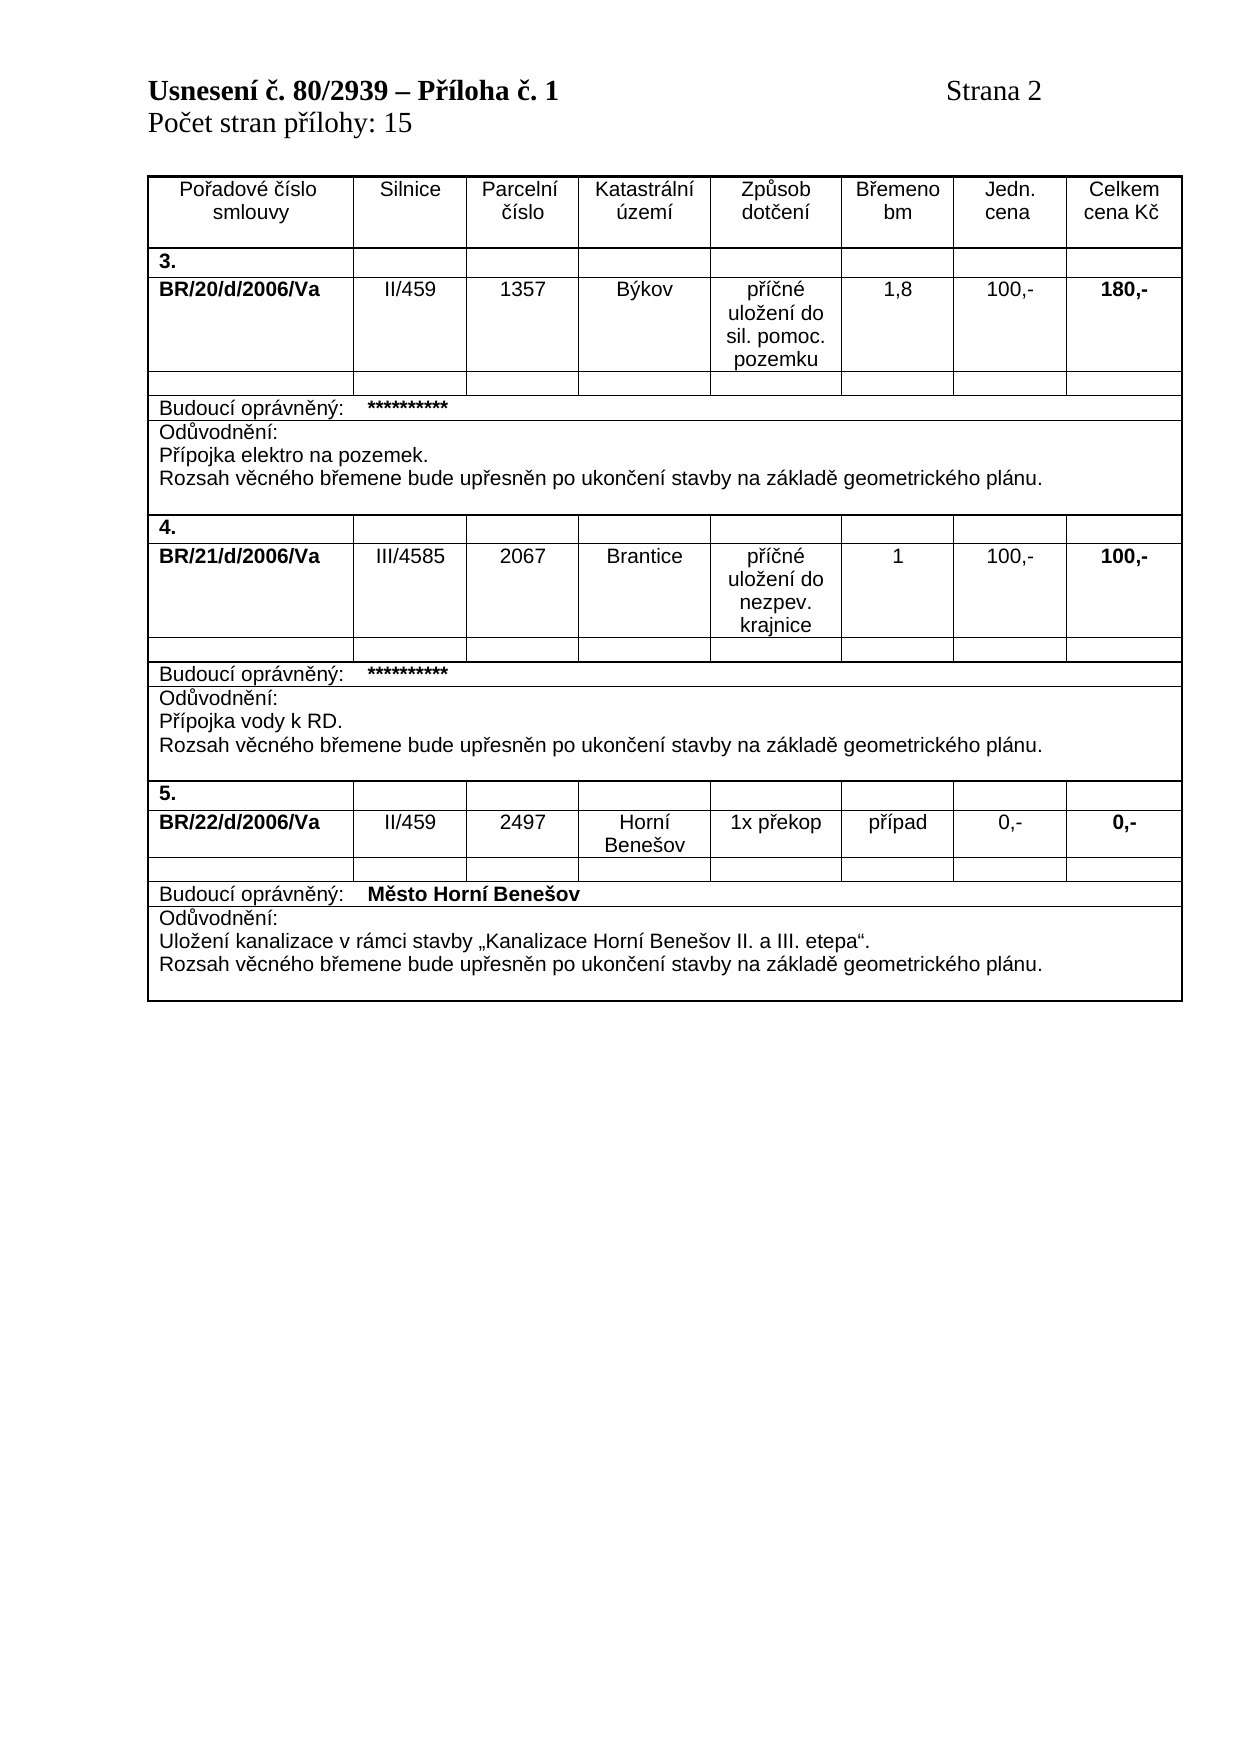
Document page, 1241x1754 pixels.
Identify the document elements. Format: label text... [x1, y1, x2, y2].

table_cell [954, 638, 1066, 661]
table_header Silnice [354, 178, 466, 247]
table_cell Budoucí oprávněný: ********** [149, 396, 1181, 419]
table_cell 1357 [467, 278, 578, 371]
table_cell [954, 782, 1066, 809]
table_cell 5. [149, 782, 353, 809]
table_cell 3. [149, 249, 353, 277]
table_cell [1067, 249, 1181, 277]
table_cell 0,- [954, 811, 1066, 857]
table_cell [579, 638, 710, 661]
table_cell [842, 638, 953, 661]
table_cell [711, 249, 841, 277]
table_cell [842, 372, 953, 395]
table_cell [579, 782, 710, 809]
table_cell 1 [842, 544, 953, 637]
table_cell BR/20/d/2006/Va [149, 278, 353, 371]
table_cell [467, 782, 578, 809]
table_header Břemeno bm [842, 178, 953, 247]
table_cell [1067, 516, 1181, 543]
table_cell [1067, 372, 1181, 395]
table_cell Budoucí oprávněný: Město Horní Benešov [149, 882, 1181, 906]
table_cell případ [842, 811, 953, 857]
table_cell II/459 [354, 278, 466, 371]
table_cell Odůvodnění: Přípojka elektro na pozemek. Rozsah věcného břemene bude upřesněn po ukončení stavby na základě geometrického plánu. [149, 421, 1181, 513]
table_header Jedn. cena [954, 178, 1066, 247]
table_cell příčné uložení do nezpev. krajnice [711, 544, 841, 637]
table_cell [842, 782, 953, 809]
table_cell 100,- [1067, 544, 1181, 637]
table_cell 180,- [1067, 278, 1181, 371]
table_cell [711, 516, 841, 543]
table_cell 2497 [467, 811, 578, 857]
table_cell Odůvodnění: Přípojka vody k RD. Rozsah věcného břemene bude upřesněn po ukončení stavby na základě geometrického plánu. [149, 687, 1181, 780]
table_cell [579, 249, 710, 277]
table_cell [842, 516, 953, 543]
table_cell BR/22/d/2006/Va [149, 811, 353, 857]
table_cell Brantice [579, 544, 710, 637]
table_cell [467, 249, 578, 277]
table_cell Budoucí oprávněný: ********** [149, 663, 1181, 686]
table_cell [354, 782, 466, 809]
table_cell [579, 372, 710, 395]
table_cell [842, 249, 953, 277]
table_cell [467, 638, 578, 661]
table_cell [354, 372, 466, 395]
table_cell [954, 858, 1066, 881]
table_cell [354, 249, 466, 277]
table_cell [1067, 782, 1181, 809]
table_cell [467, 516, 578, 543]
table_cell [1067, 858, 1181, 881]
table_cell [711, 638, 841, 661]
table_header Katastrální území [579, 178, 710, 247]
table_header Způsob dotčení [711, 178, 841, 247]
table_cell Býkov [579, 278, 710, 371]
table_cell [954, 249, 1066, 277]
table_cell II/459 [354, 811, 466, 857]
table_cell [579, 858, 710, 881]
table_cell [149, 858, 353, 881]
table_cell [354, 516, 466, 543]
table_cell [711, 372, 841, 395]
table_cell Horní Benešov [579, 811, 710, 857]
table_cell [354, 858, 466, 881]
table_cell příčné uložení do sil. pomoc. pozemku [711, 278, 841, 371]
table_cell 4. [149, 516, 353, 543]
table_cell [354, 638, 466, 661]
table_cell BR/21/d/2006/Va [149, 544, 353, 637]
table_cell [149, 638, 353, 661]
table_cell Odůvodnění: Uložení kanalizace v rámci stavby „Kanalizace Horní Benešov II. a III. etepa“. Rozsah věcného břemene bude upřesněn po ukončení stavby na základě geometrického plánu. [149, 907, 1181, 999]
table_cell 100,- [954, 278, 1066, 371]
table_cell [467, 372, 578, 395]
table_cell 1,8 [842, 278, 953, 371]
table_cell [954, 372, 1066, 395]
table_header Parcelní číslo [467, 178, 578, 247]
table_cell [467, 858, 578, 881]
table_cell [711, 782, 841, 809]
table_cell 2067 [467, 544, 578, 637]
table_cell 0,- [1067, 811, 1181, 857]
table_cell 1x překop [711, 811, 841, 857]
table_cell [149, 372, 353, 395]
table_cell [1067, 638, 1181, 661]
table_header Pořadové číslo smlouvy [149, 178, 353, 247]
table_cell [579, 516, 710, 543]
table_cell 100,- [954, 544, 1066, 637]
table_cell III/4585 [354, 544, 466, 637]
table_cell [842, 858, 953, 881]
table_cell [711, 858, 841, 881]
table_cell [954, 516, 1066, 543]
table_header Celkem cena Kč [1067, 178, 1181, 247]
